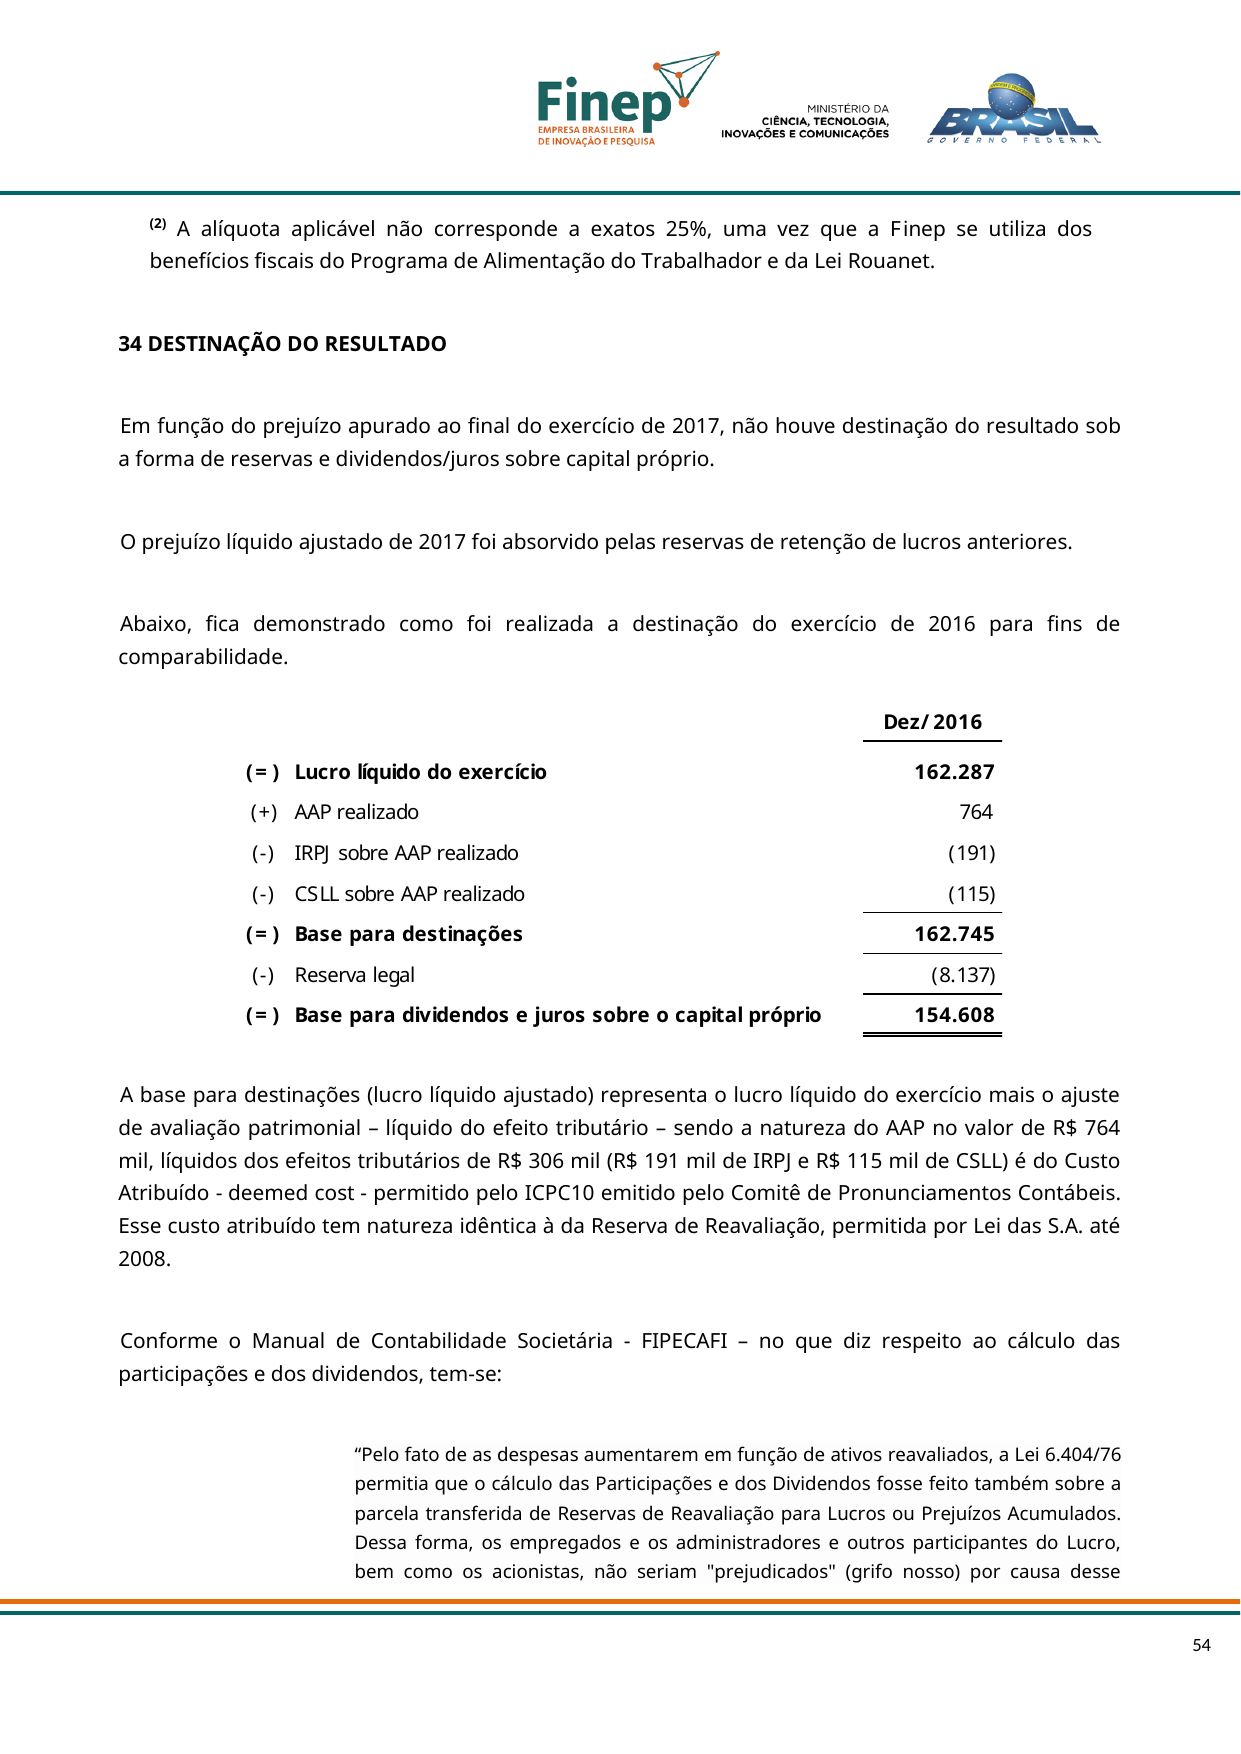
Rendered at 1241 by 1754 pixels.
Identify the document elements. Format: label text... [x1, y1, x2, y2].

text (2) A alíquota aplicável não corresponde a exatos 25%, uma vez que a Finep se utiliza dos benefícios fiscais do Programa de Alimentação do Trabalhador e da Lei Rouanet. [149, 214, 1093, 275]
text A base para destinações (lucro líquido ajustado) representa o lucro líquido do exercício mais o ajuste de avaliação patrimonial – líquido do efeito tributário – sendo a natureza do AAP no valor de R$ 764 mil, líquidos dos efeitos tributários de R$ 306 mil (R$ 191 mil de IRPJ e R$ 115 mil de CSLL) é do Custo Atribuído - deemed cost - permitido pelo ICPC10 emitido pelo Comitê de Pronunciamentos Contábeis. Esse custo atribuído tem natureza idêntica à da Reserva de Reavaliação, permitida por Lei das S.A. até 2008. [118, 1081, 1122, 1272]
text Abaixo, fica demonstrado como foi realizada a destinação do exercício de 2016 para fins de comparabilidade. [118, 609, 1122, 670]
picture [516, 31, 1123, 166]
subtitle 34 DESTINAÇÃO DO RESULTADO [118, 329, 1122, 357]
text Conforme o Manual de Contabilidade Societária - FIPECAFI – no que diz respeito ao cálculo das participações e dos dividendos, tem-se: [118, 1326, 1122, 1387]
text O prejuízo líquido ajustado de 2017 foi absorvido pelas reservas de retenção de lucros anteriores. [118, 527, 1122, 555]
text “Pelo fato de as despesas aumentarem em função de ativos reavaliados, a Lei 6.404/76 permitia que o cálculo das Participações e dos Dividendos fosse feito também sobre a parcela transferida de Reservas de Reavaliação para Lucros ou Prejuízos Acumulados. Dessa forma, os empregados e os administradores e outros participantes do Lucro, bem como os acionistas, não seriam "prejudicados" (grifo nosso) por causa desse [354, 1441, 1122, 1584]
text Em função do prejuízo apurado ao final do exercício de 2017, não houve destinação do resultado sob a forma de reservas e dividendos/juros sobre capital próprio. [118, 412, 1122, 473]
